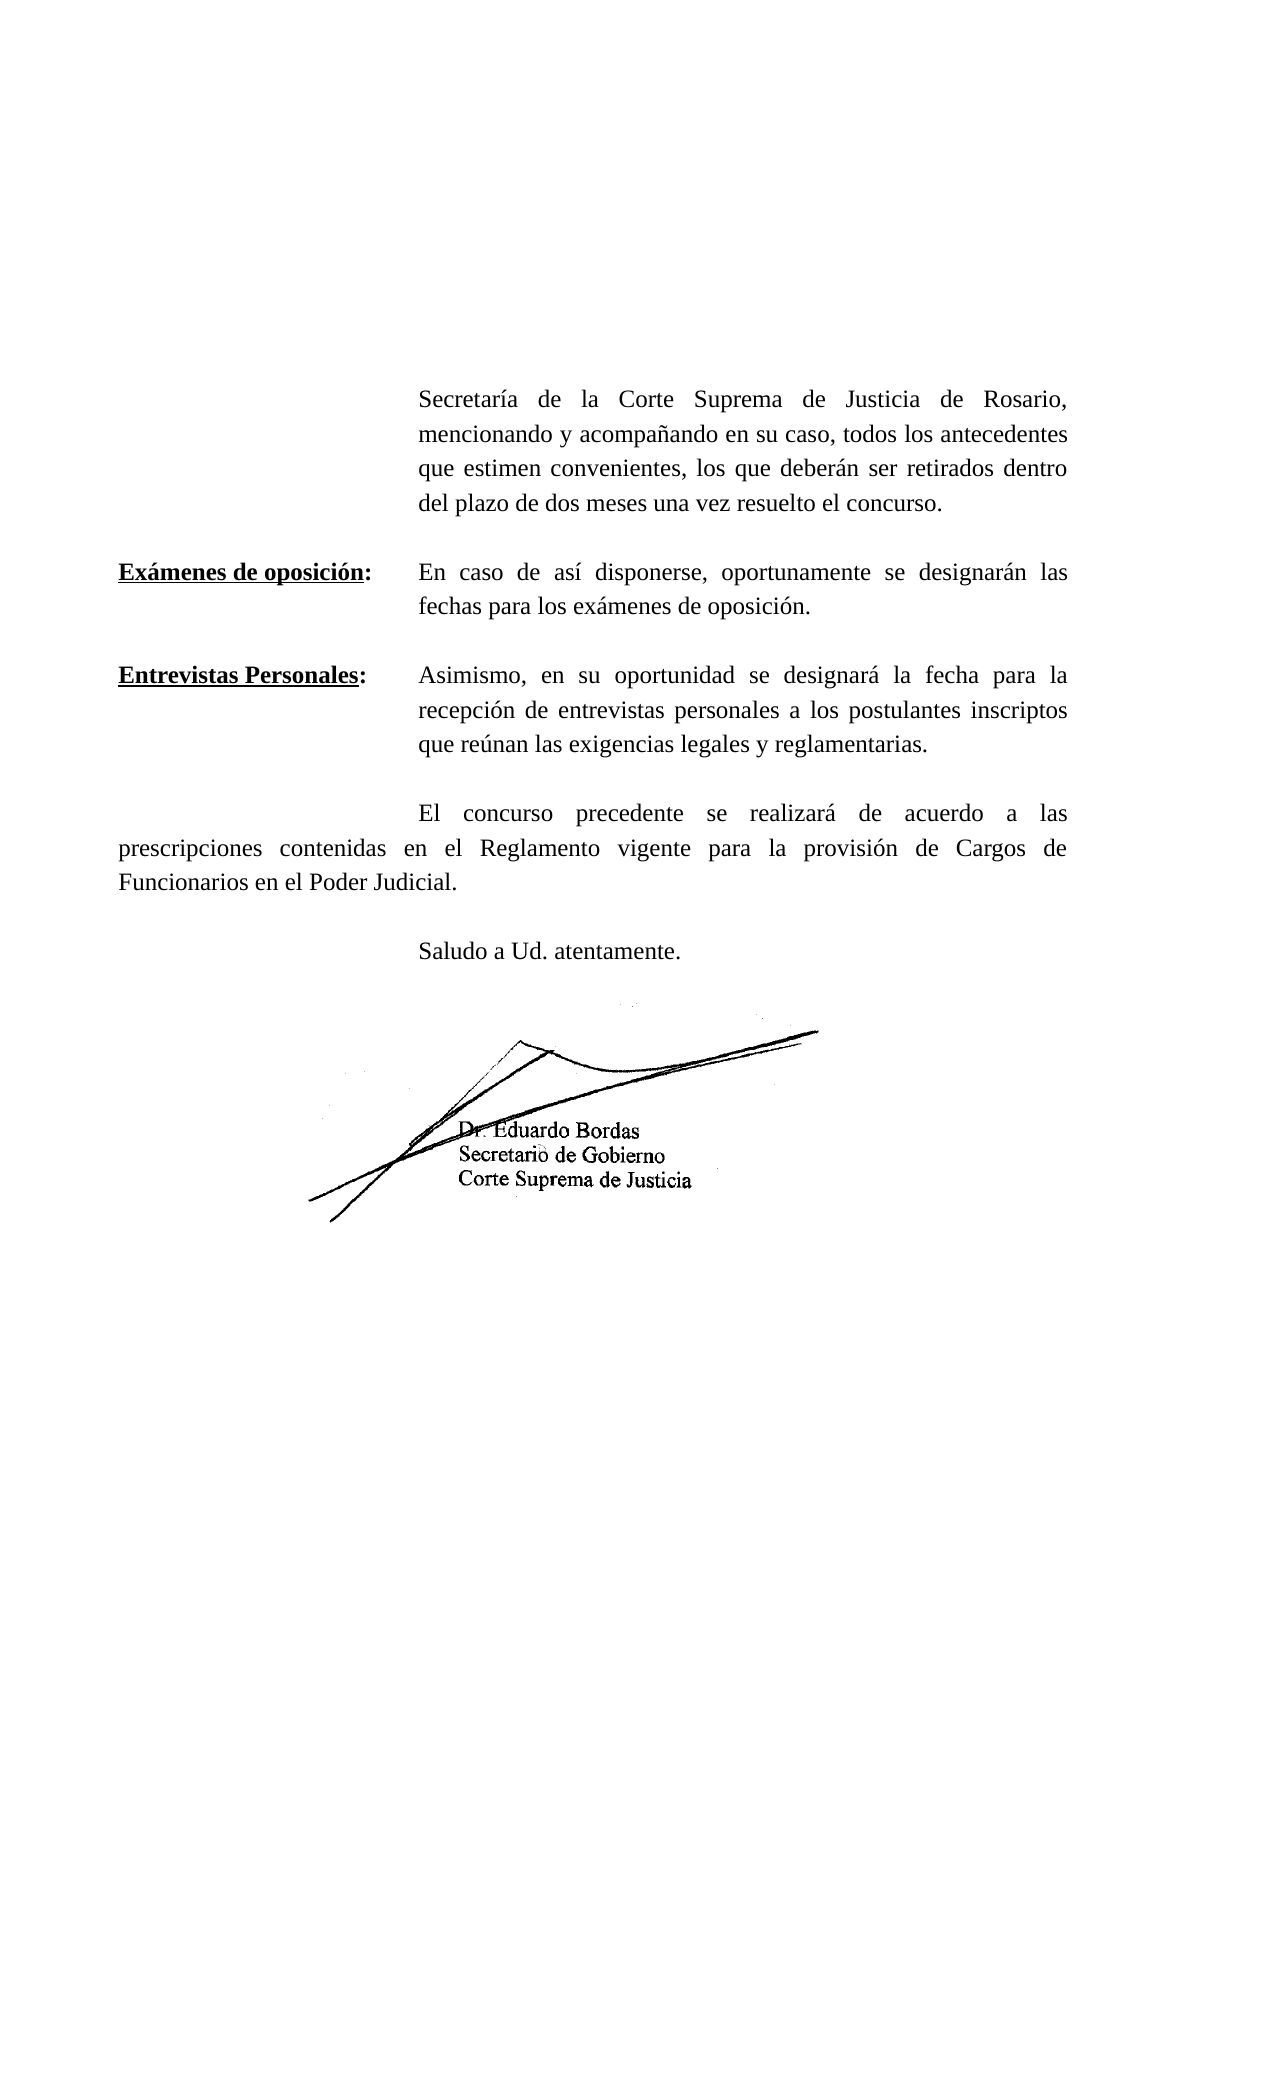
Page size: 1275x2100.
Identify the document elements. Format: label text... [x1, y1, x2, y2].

text Saludo a Ud. atentamente. [418, 936, 1068, 965]
text El concurso precedente se realizará de acuerdo a las prescripciones contenidas en el Reglamento vigente para la provisión de Cargos de Funcionarios en el Poder Judicial. [118, 798, 1068, 896]
text Entrevistas Personales: Asimismo, en su oportunidad se designará la fecha para la recepción de entrevistas personales a los postulantes inscriptos que reúnan las exigencias legales y reglamentarias. [118, 660, 1068, 758]
text Secretaría de la Corte Suprema de Justicia de Rosario, mencionando y acompañando en su caso, todos los antecedentes que estimen convenientes, los que deberán ser retirados dentro del plazo de dos meses una vez resuelto el concurso. [118, 384, 1068, 517]
text Exámenes de oposición: En caso de así disponerse, oportunamente se designarán las fechas para los exámenes de oposición. [118, 557, 1068, 620]
